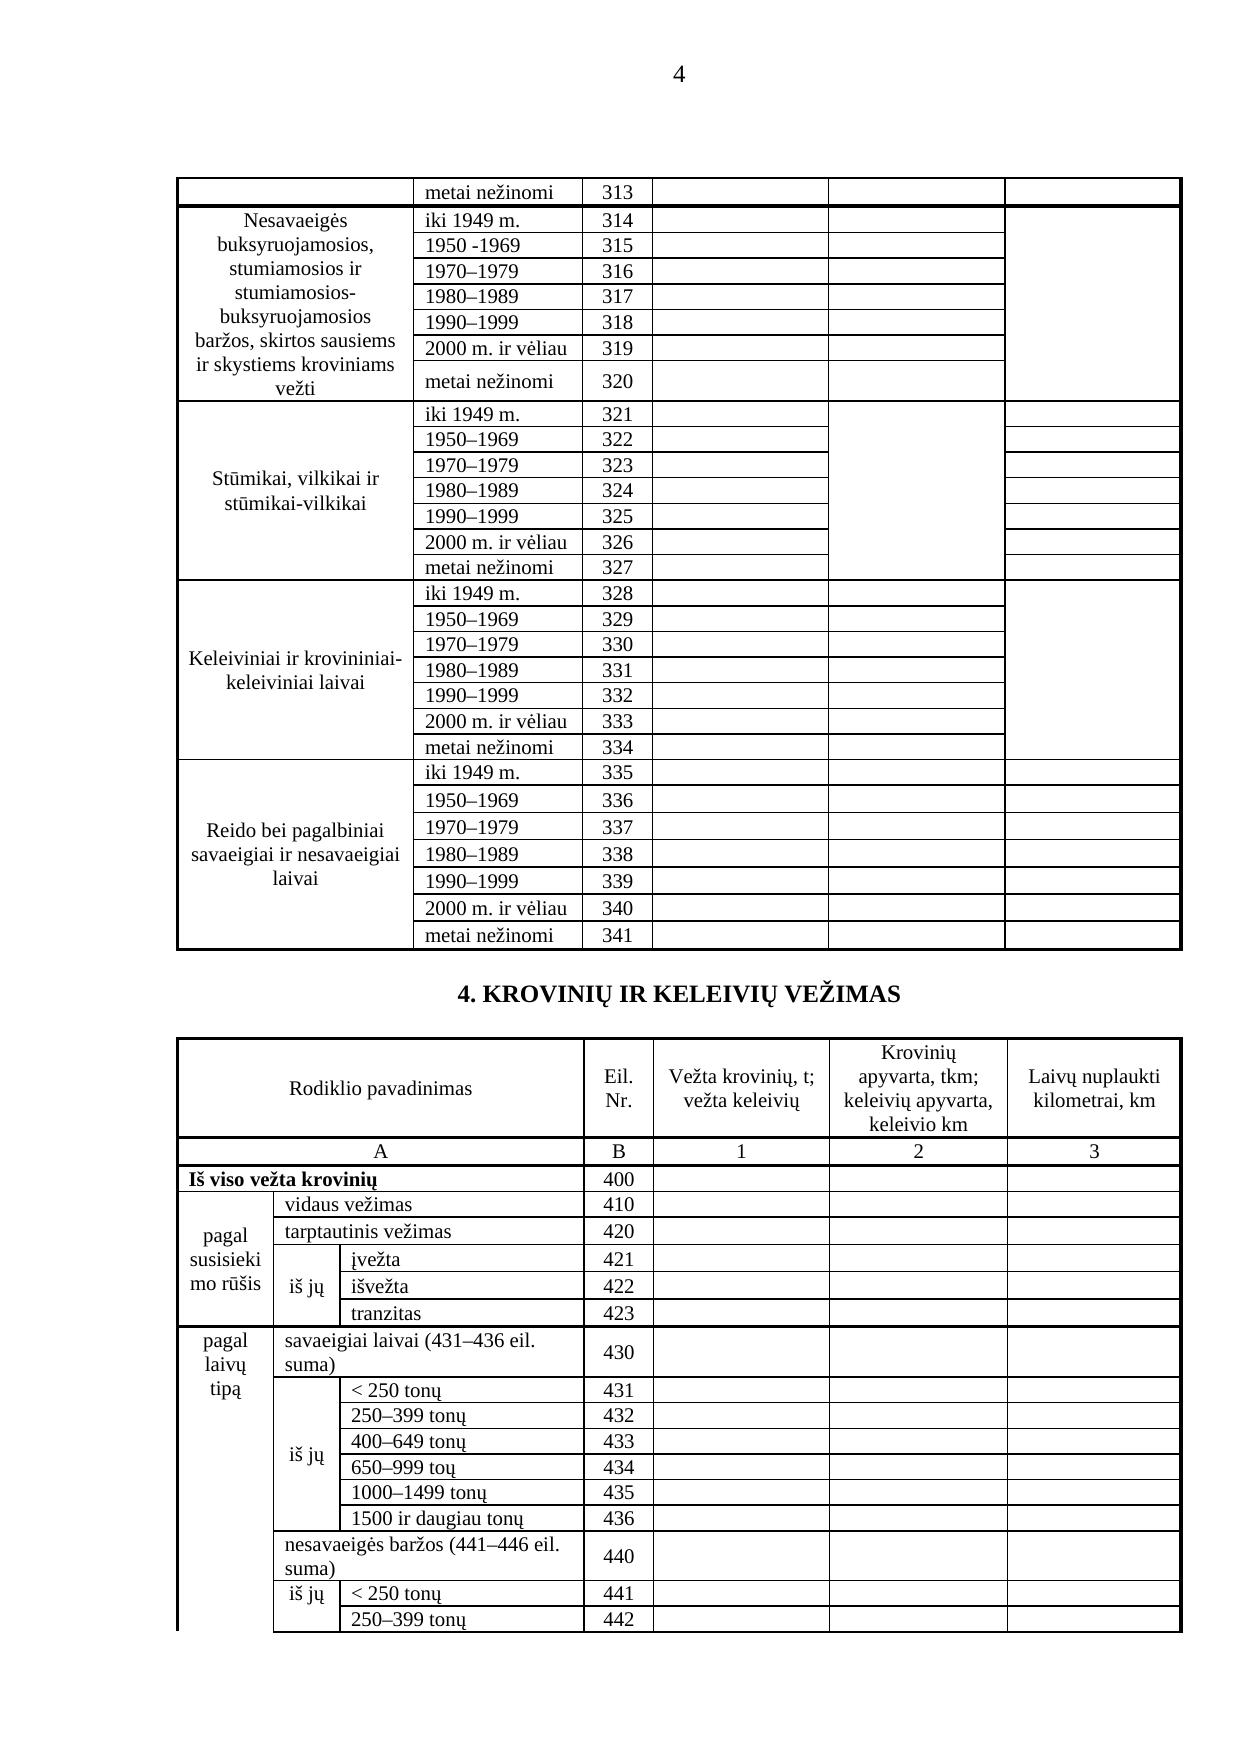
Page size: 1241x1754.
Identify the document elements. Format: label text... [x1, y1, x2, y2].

table_cell 431 [585, 1378, 653, 1402]
table_cell 1500 ir daugiau tonų [341, 1506, 583, 1530]
table_cell [654, 1218, 829, 1243]
table_cell [829, 922, 1004, 947]
table_cell [1006, 581, 1179, 759]
table_cell [653, 709, 828, 733]
table_cell 1990–1999 [414, 310, 582, 334]
table_cell 316 [583, 259, 652, 283]
table_cell [654, 1167, 829, 1191]
table_cell 433 [585, 1429, 653, 1453]
table_cell [653, 786, 828, 812]
table_cell [1006, 208, 1179, 400]
table_cell [830, 1167, 1007, 1191]
table_cell [829, 581, 1004, 605]
table_cell 317 [583, 285, 652, 308]
table_cell [830, 1480, 1007, 1504]
table_cell 341 [583, 922, 652, 947]
table_cell [1008, 1403, 1179, 1427]
table_cell [1008, 1192, 1179, 1216]
table_cell 1950–1969 [414, 607, 582, 631]
table_cell [1008, 1607, 1179, 1631]
table_cell 2000 m. ir vėliau [414, 895, 582, 920]
table_cell 323 [583, 453, 652, 477]
table_cell 330 [583, 632, 652, 656]
table_cell [1008, 1532, 1179, 1580]
table_cell [653, 555, 828, 579]
table_cell [653, 361, 828, 400]
table_cell [1006, 427, 1179, 451]
table_cell 1970–1979 [414, 813, 582, 839]
table_cell [653, 922, 828, 947]
table_cell [653, 310, 828, 334]
table_cell [830, 1403, 1007, 1427]
table_cell [653, 895, 828, 920]
table_header Krovinių apyvarta, tkm; keleivių apyvarta, keleivio km [830, 1040, 1007, 1136]
table_cell [830, 1328, 1007, 1376]
table_cell iki 1949 m. [414, 208, 582, 232]
table_cell vidaus vežimas [274, 1192, 583, 1216]
table_cell [1006, 813, 1179, 839]
table_cell [830, 1532, 1007, 1580]
table_cell [1008, 1429, 1179, 1453]
table_cell < 250 tonų [341, 1581, 583, 1605]
table_cell 327 [583, 555, 652, 579]
table_cell 3 [1008, 1139, 1179, 1163]
table_cell 313 [583, 179, 652, 204]
table_cell 334 [583, 735, 652, 759]
table_cell 440 [585, 1532, 653, 1580]
table_cell metai nežinomi [414, 179, 582, 204]
table_cell [1008, 1581, 1179, 1605]
table_cell [829, 786, 1004, 812]
table_cell 441 [585, 1581, 653, 1605]
table_cell [829, 336, 1004, 360]
table_cell [653, 581, 828, 605]
table_cell [829, 179, 1004, 204]
table_cell [830, 1300, 1007, 1325]
table_cell nesavaeigės baržos (441–446 eil. suma) [274, 1532, 583, 1580]
table_cell [1006, 453, 1179, 477]
table_cell iki 1949 m. [414, 581, 582, 605]
table_cell pagal laivų tipą [179, 1328, 273, 1631]
table_cell 420 [585, 1218, 653, 1243]
table_cell 318 [583, 310, 652, 334]
text 4. Krovinių ir keleivių vežimas [177, 979, 1181, 1008]
table_cell [1006, 786, 1179, 812]
table_cell [829, 402, 1004, 579]
table_cell 1970–1979 [414, 453, 582, 477]
table_cell [653, 760, 828, 784]
table_cell [829, 683, 1004, 707]
table_cell 325 [583, 504, 652, 528]
table_cell 321 [583, 402, 652, 426]
table_cell [829, 813, 1004, 839]
table_cell [653, 658, 828, 682]
table_cell [1006, 760, 1179, 784]
table_cell [653, 813, 828, 839]
table_cell [1008, 1300, 1179, 1325]
table_cell [829, 208, 1004, 232]
table_cell [830, 1429, 1007, 1453]
table_cell 333 [583, 709, 652, 733]
table_cell [1008, 1378, 1179, 1402]
table_cell 322 [583, 427, 652, 451]
table_cell [829, 658, 1004, 682]
table_cell [654, 1455, 829, 1479]
table_cell 1980–1989 [414, 840, 582, 866]
table_cell [654, 1429, 829, 1453]
table_cell [654, 1506, 829, 1530]
table_cell 442 [585, 1607, 653, 1631]
table_cell [830, 1272, 1007, 1298]
table_cell 423 [585, 1300, 653, 1325]
table_cell [1006, 555, 1179, 579]
table_cell [1008, 1245, 1179, 1271]
table_cell [654, 1607, 829, 1631]
table_cell 1970–1979 [414, 259, 582, 283]
table_header Laivų nuplaukti kilometrai, km [1008, 1040, 1179, 1136]
table_cell metai nežinomi [414, 922, 582, 947]
table_cell 434 [585, 1455, 653, 1479]
table_cell [653, 683, 828, 707]
table_cell Reido bei pagalbiniai savaeigiai ir nesavaeigiai laivai [179, 760, 413, 947]
table_cell [654, 1192, 829, 1216]
table_cell 2000 m. ir vėliau [414, 709, 582, 733]
table_cell [654, 1480, 829, 1504]
table_cell [829, 632, 1004, 656]
table_cell metai nežinomi [414, 555, 582, 579]
table_cell [1008, 1506, 1179, 1530]
table_cell [830, 1245, 1007, 1271]
table_cell [653, 632, 828, 656]
table_cell < 250 tonų [341, 1378, 583, 1402]
table_cell [653, 179, 828, 204]
table_cell 2000 m. ir vėliau [414, 530, 582, 554]
table_cell [829, 709, 1004, 733]
table_cell Keleiviniai ir krovininiai-keleiviniai laivai [179, 581, 413, 759]
table_cell [653, 208, 828, 232]
table_cell 319 [583, 336, 652, 360]
table_cell 432 [585, 1403, 653, 1427]
table_cell 1980–1989 [414, 658, 582, 682]
table_cell [653, 868, 828, 893]
table_cell iš jų [274, 1378, 339, 1530]
table_cell 430 [585, 1328, 653, 1376]
table_cell [829, 361, 1004, 400]
table_cell [654, 1272, 829, 1298]
table_cell [1008, 1167, 1179, 1191]
table_cell 1990–1999 [414, 504, 582, 528]
table_cell [829, 735, 1004, 759]
table_cell [653, 427, 828, 451]
table_cell [654, 1403, 829, 1427]
table_cell [829, 310, 1004, 334]
table_cell [829, 607, 1004, 631]
table_cell 2 [830, 1139, 1007, 1163]
table_cell Iš viso vežta krovinių [179, 1167, 583, 1191]
table_cell iš jų [274, 1245, 339, 1325]
table_cell 332 [583, 683, 652, 707]
table_cell 1970–1979 [414, 632, 582, 656]
table_cell 436 [585, 1506, 653, 1530]
table_cell [654, 1532, 829, 1580]
table_cell [1008, 1218, 1179, 1243]
table_cell 314 [583, 208, 652, 232]
table_cell iš jų [274, 1581, 339, 1631]
table_cell 250–399 tonų [341, 1607, 583, 1631]
table_header Eil. Nr. [585, 1040, 653, 1136]
table_cell A [179, 1139, 583, 1163]
table_cell iki 1949 m. [414, 760, 582, 784]
table_cell [653, 336, 828, 360]
table_cell savaeigiai laivai (431–436 eil. suma) [274, 1328, 583, 1376]
table_cell 315 [583, 233, 652, 257]
table_cell [1006, 530, 1179, 554]
table_cell 650–999 toų [341, 1455, 583, 1479]
table_cell [1008, 1455, 1179, 1479]
table_cell 1980–1989 [414, 285, 582, 308]
table_cell [653, 285, 828, 308]
table_cell įvežta [341, 1245, 583, 1271]
table_cell [830, 1378, 1007, 1402]
table_cell [653, 402, 828, 426]
table_cell Nesavaeigės buksyruojamosios, stumiamosios ir stumiamosios-buksyruojamosios baržos, skirtos sausiems ir skystiems kroviniams vežti [179, 208, 413, 400]
table_cell išvežta [341, 1272, 583, 1298]
table_cell tranzitas [341, 1300, 583, 1325]
table_cell 400 [585, 1167, 653, 1191]
table_cell pagal susisiekimo rūšis [179, 1192, 273, 1325]
table_cell [830, 1455, 1007, 1479]
table_cell 410 [585, 1192, 653, 1216]
table_cell 422 [585, 1272, 653, 1298]
table_cell [653, 504, 828, 528]
table_cell [1006, 504, 1179, 528]
table_cell 400–649 tonų [341, 1429, 583, 1453]
table_cell 2000 m. ir vėliau [414, 336, 582, 360]
table_cell 1950–1969 [414, 427, 582, 451]
table_cell [829, 895, 1004, 920]
table_cell 1980–1989 [414, 478, 582, 502]
table_cell [653, 259, 828, 283]
table_cell [1006, 478, 1179, 502]
table_cell [1008, 1328, 1179, 1376]
table_cell [653, 840, 828, 866]
table_cell [653, 233, 828, 257]
table_cell [1006, 179, 1179, 204]
table_cell 329 [583, 607, 652, 631]
table_cell 320 [583, 361, 652, 400]
table_cell [829, 285, 1004, 308]
table_cell [829, 259, 1004, 283]
table_cell [829, 840, 1004, 866]
table_cell [653, 530, 828, 554]
table_cell [654, 1300, 829, 1325]
table_cell [654, 1328, 829, 1376]
table_cell [1006, 840, 1179, 866]
table_cell [179, 179, 413, 204]
table_cell [653, 735, 828, 759]
table_cell [829, 868, 1004, 893]
table_cell [1006, 868, 1179, 893]
table_cell [653, 453, 828, 477]
table_cell [1006, 895, 1179, 920]
table_cell 337 [583, 813, 652, 839]
table_cell metai nežinomi [414, 735, 582, 759]
table_cell 335 [583, 760, 652, 784]
table_cell 324 [583, 478, 652, 502]
table_cell 326 [583, 530, 652, 554]
table_cell 339 [583, 868, 652, 893]
table_cell [654, 1378, 829, 1402]
table_cell [830, 1581, 1007, 1605]
table_cell 1950 -1969 [414, 233, 582, 257]
table_cell 336 [583, 786, 652, 812]
table_cell [830, 1192, 1007, 1216]
table_cell 1990–1999 [414, 683, 582, 707]
table_cell B [585, 1139, 653, 1163]
table_cell tarptautinis vežimas [274, 1218, 583, 1243]
table_cell 338 [583, 840, 652, 866]
table_cell [1008, 1272, 1179, 1298]
table_cell 1 [654, 1139, 829, 1163]
table_cell 328 [583, 581, 652, 605]
table_cell 1000–1499 tonų [341, 1480, 583, 1504]
table_cell [654, 1245, 829, 1271]
table_cell [830, 1607, 1007, 1631]
table_cell 1950–1969 [414, 786, 582, 812]
table_cell 1990–1999 [414, 868, 582, 893]
table_cell [830, 1506, 1007, 1530]
table_cell [1008, 1480, 1179, 1504]
table_header Rodiklio pavadinimas [179, 1040, 583, 1136]
table_header Vežta krovinių, t; vežta keleivių [654, 1040, 829, 1136]
table_cell [829, 760, 1004, 784]
table_cell [653, 607, 828, 631]
table_cell iki 1949 m. [414, 402, 582, 426]
table_cell [653, 478, 828, 502]
table_cell [830, 1218, 1007, 1243]
table_cell metai nežinomi [414, 361, 582, 400]
table_cell Stūmikai, vilkikai ir stūmikai-vilkikai [179, 402, 413, 579]
table_cell 421 [585, 1245, 653, 1271]
table_cell 435 [585, 1480, 653, 1504]
table_cell [1006, 922, 1179, 947]
table_cell 340 [583, 895, 652, 920]
table_cell [654, 1581, 829, 1605]
table_cell [829, 233, 1004, 257]
table_cell 331 [583, 658, 652, 682]
table_cell [1006, 402, 1179, 426]
table_cell 250–399 tonų [341, 1403, 583, 1427]
